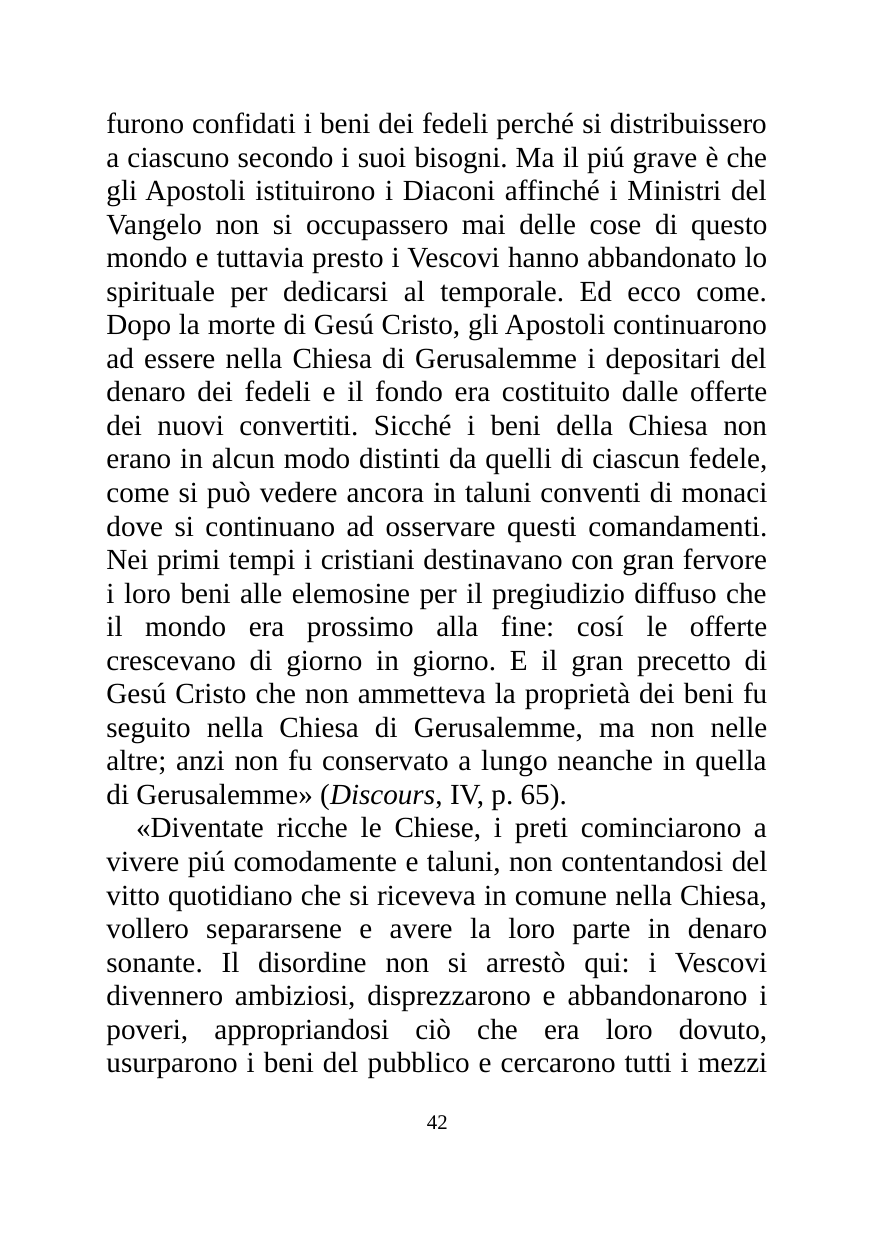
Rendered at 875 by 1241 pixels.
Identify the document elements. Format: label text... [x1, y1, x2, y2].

text «Diventate ricche le Chiese, i preti cominciarono a vivere piú comodamente e taluni, non contentandosi del vitto quotidiano che si riceveva in comune nella Chiesa, vollero separarsene e avere la loro parte in denaro sonante. Il disordine non si arrestò qui: i Vescovi divennero ambiziosi, disprezzarono e abbandonarono i poveri, appropriandosi ciò che era loro dovuto, usurparono i beni del pubblico e cercarono tutti i mezzi [106, 811, 768, 1079]
text furono confidati i beni dei fedeli perché si distribuissero a ciascuno secondo i suoi bisogni. Ma il piú grave è che gli Apostoli istituirono i Diaconi affinché i Ministri del Vangelo non si occupassero mai delle cose di questo mondo e tuttavia presto i Vescovi hanno abbandonato lo spirituale per dedicarsi al temporale. Ed ecco come. Dopo la morte di Gesú Cristo, gli Apostoli continuarono ad essere nella Chiesa di Gerusalemme i depositari del denaro dei fedeli e il fondo era costituito dalle offerte dei nuovi convertiti. Sicché i beni della Chiesa non erano in alcun modo distinti da quelli di ciascun fedele, come si può vedere ancora in taluni conventi di monaci dove si continuano ad osservare questi comandamenti. Nei primi tempi i cristiani destinavano con gran fervore i loro beni alle elemosine per il pregiudizio diffuso che il mondo era prossimo alla fine: cosí le offerte crescevano di giorno in giorno. E il gran precetto di Gesú Cristo che non ammetteva la proprietà dei beni fu seguito nella Chiesa di Gerusalemme, ma non nelle altre; anzi non fu conservato a lungo neanche in quella di Gerusalemme» (Discours, IV, p. 65). [106, 106, 768, 811]
